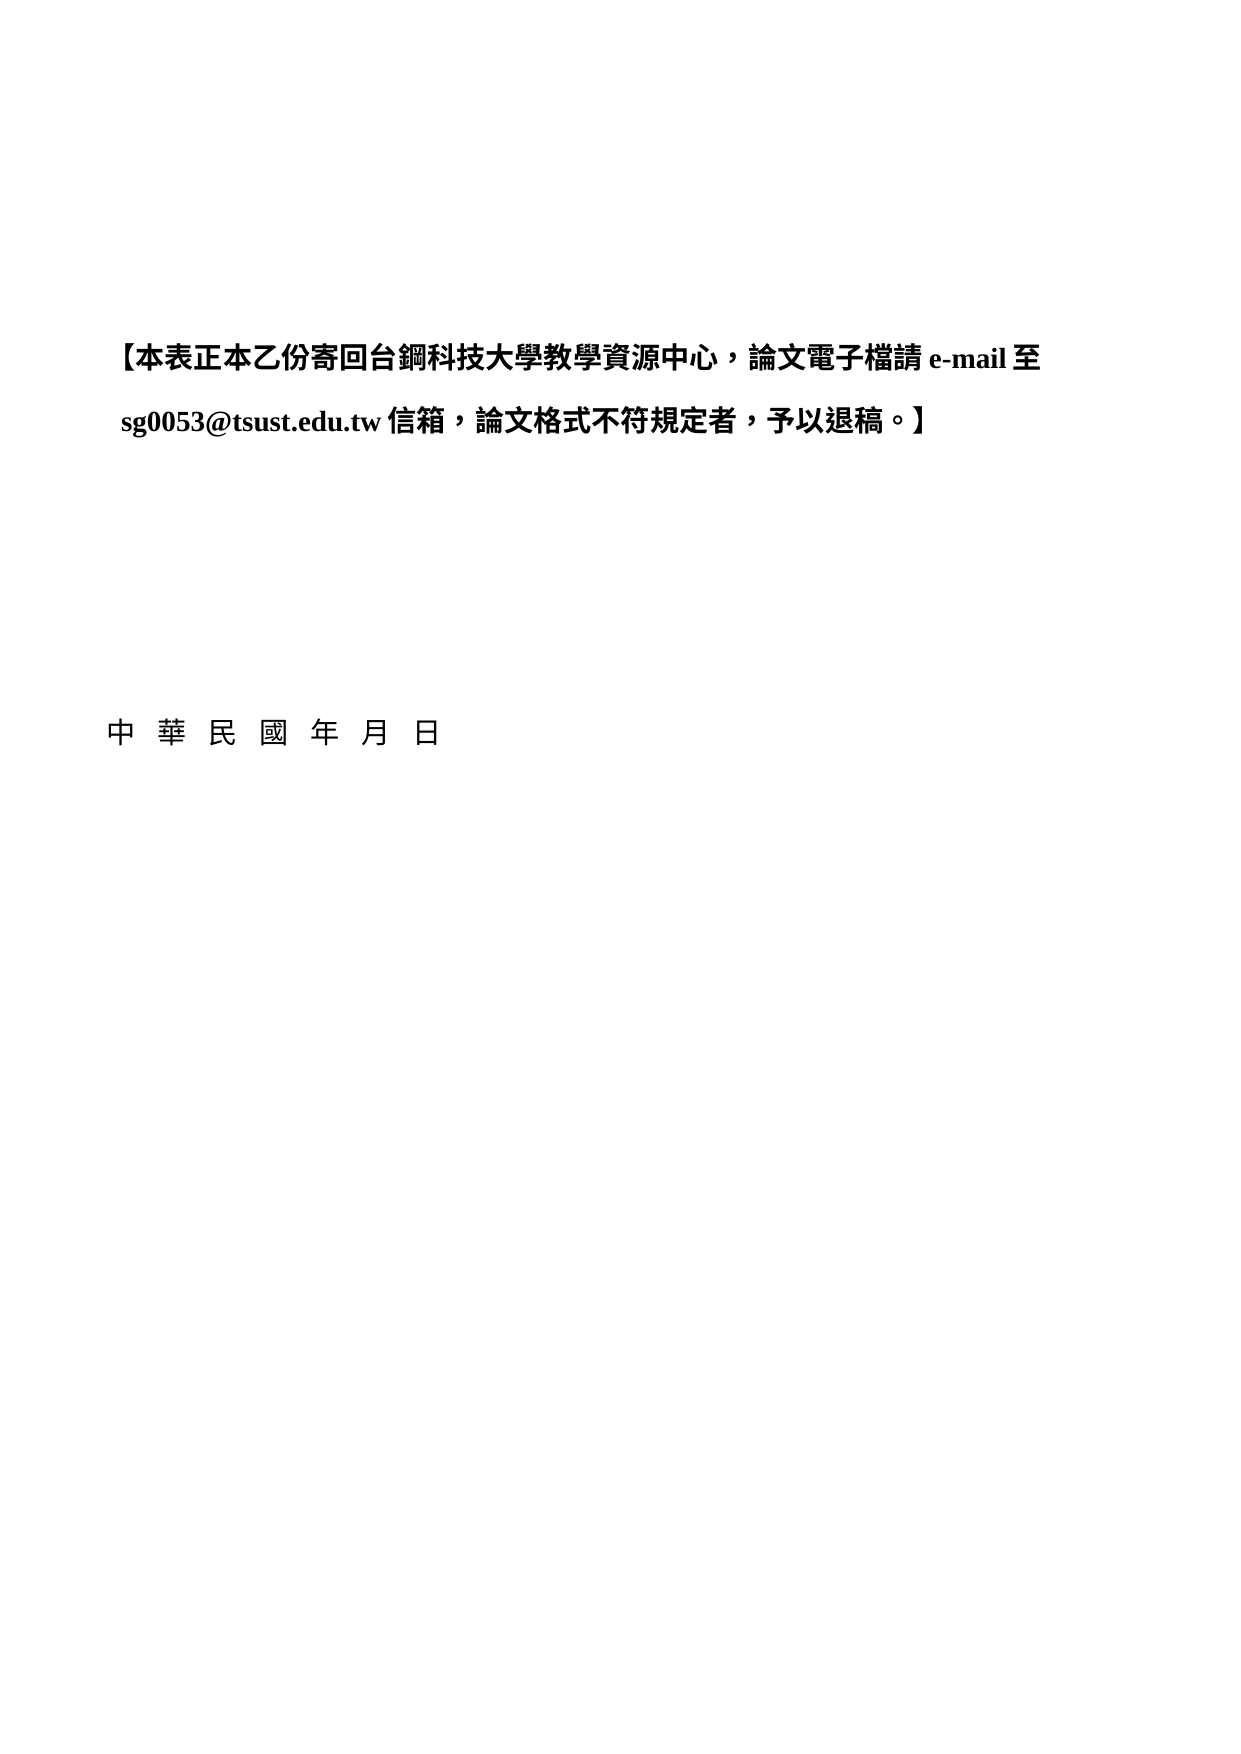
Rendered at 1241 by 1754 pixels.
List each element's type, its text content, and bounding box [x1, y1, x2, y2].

text sg0053@tsust.edu.tw信箱，論文格式不符規定者，予以退稿。】 [106, 377, 1134, 439]
text 【本表正本乙份寄回台鋼科技大學教學資源中心，論文電子檔請e-mail至 [106, 314, 1134, 377]
text 中 華 民 國 年 月 日 [106, 689, 1134, 752]
